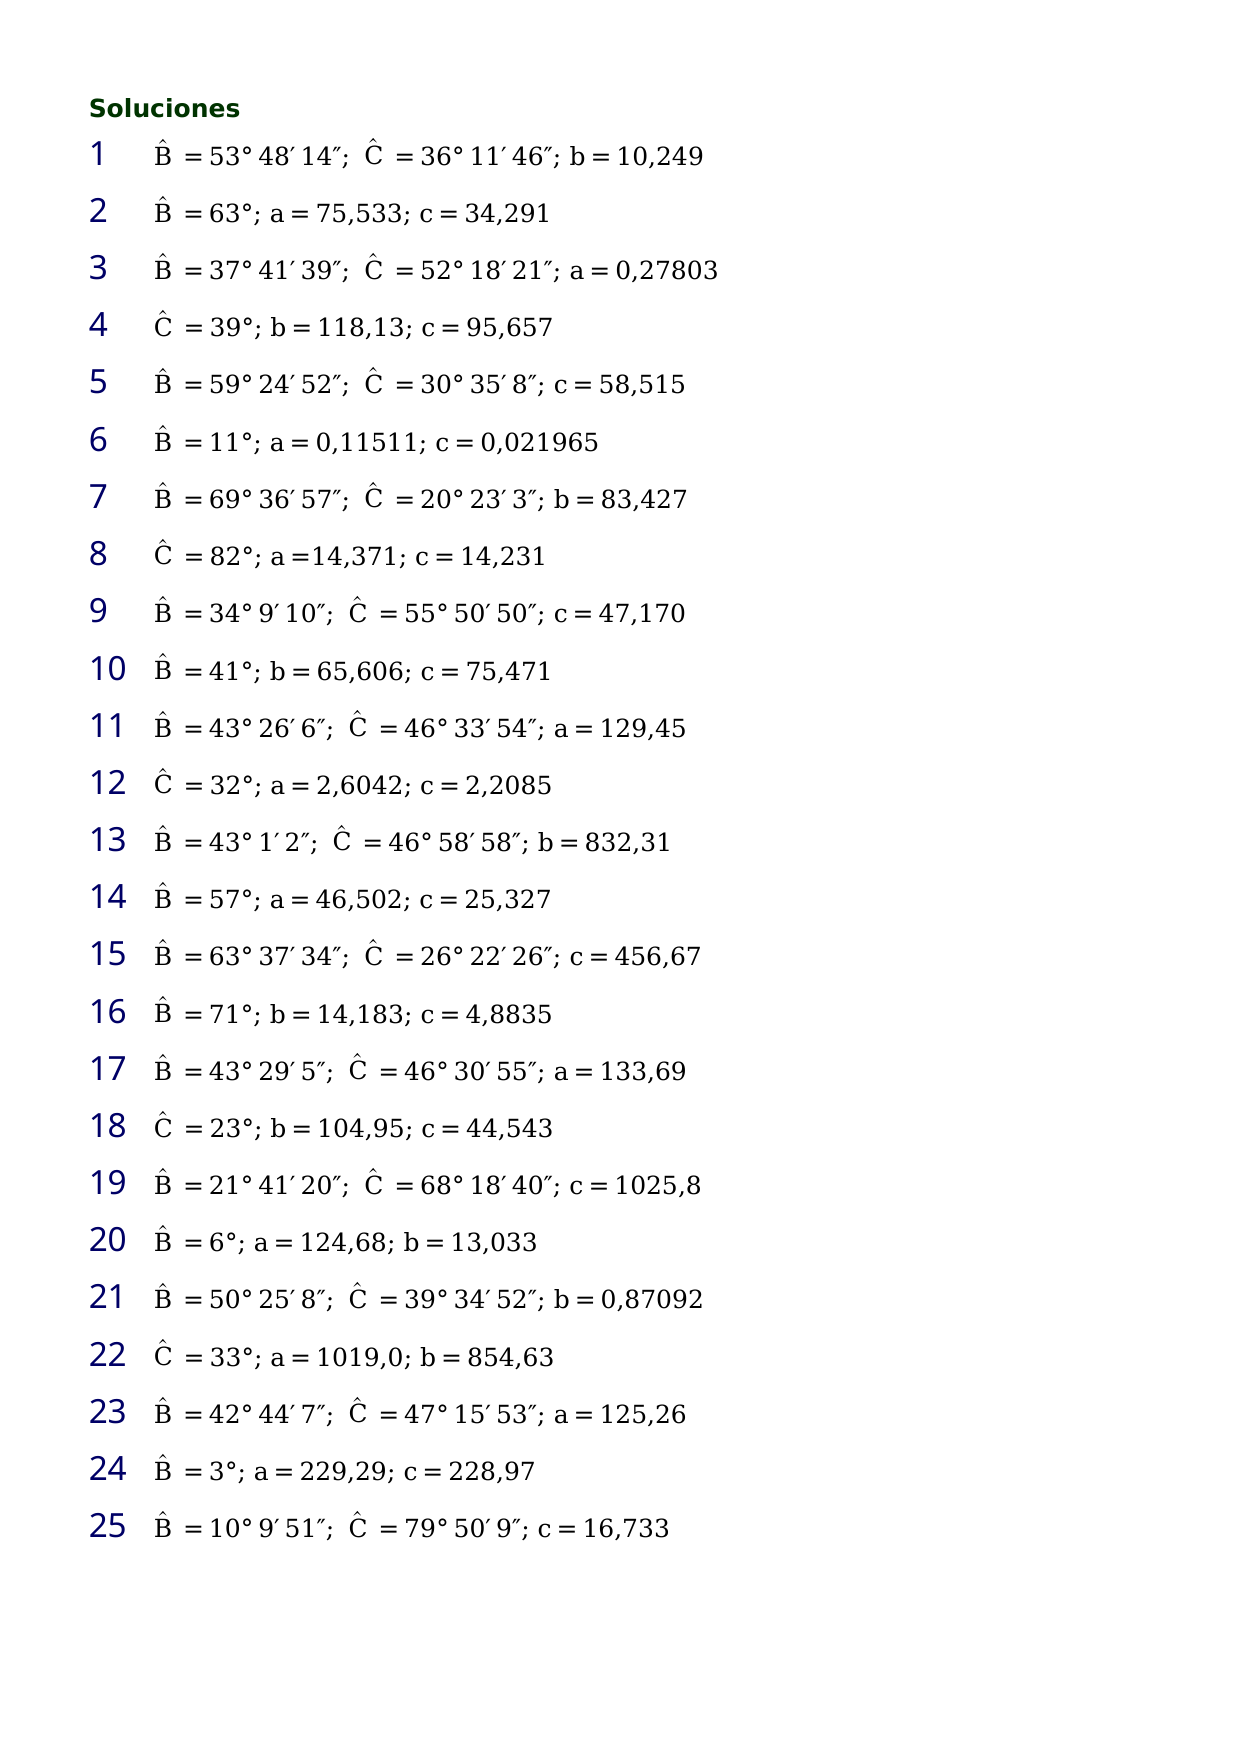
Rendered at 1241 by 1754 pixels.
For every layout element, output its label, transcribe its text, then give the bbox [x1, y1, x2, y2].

list = 71°; b = 14,183; c = 4,8835 [88, 987, 1152, 1033]
list = 33°; a = 1019,0; b = 854,63 [88, 1331, 1152, 1376]
list = 32°; a = 2,6042; c = 2,2085 [88, 759, 1152, 804]
list = 23°; b = 104,95; c = 44,543 [88, 1102, 1152, 1147]
list = 53° 48′ 14″; = 36° 11′ 46″; b = 10,249 [88, 129, 1152, 175]
list = 43° 26′ 6″; = 46° 33′ 54″; a = 129,45 [88, 701, 1152, 747]
list = 6°; a = 124,68; b = 13,033 [88, 1216, 1152, 1262]
list = 82°; a =14,371; c = 14,231 [88, 530, 1152, 575]
list = 39°; b = 118,13; c = 95,657 [88, 301, 1152, 347]
list = 21° 41′ 20″; = 68° 18′ 40″; c = 1025,8 [88, 1159, 1152, 1204]
list = 63° 37′ 34″; = 26° 22′ 26″; c = 456,67 [88, 930, 1152, 976]
list = 69° 36′ 57″; = 20° 23′ 3″; b = 83,427 [88, 473, 1152, 518]
list = 41°; b = 65,606; c = 75,471 [88, 644, 1152, 690]
list = 37° 41′ 39″; = 52° 18′ 21″; a = 0,27803 [88, 244, 1152, 289]
list = 43° 29′ 5″; = 46° 30′ 55″; a = 133,69 [88, 1044, 1152, 1090]
list = 10° 9′ 51″; = 79° 50′ 9″; c = 16,733 [88, 1502, 1152, 1547]
list = 34° 9′ 10″; = 55° 50′ 50″; c = 47,170 [88, 587, 1152, 632]
list = 63°; a = 75,533; c = 34,291 [88, 187, 1152, 232]
list = 42° 44′ 7″; = 47° 15′ 53″; a = 125,26 [88, 1388, 1152, 1433]
list = 57°; a = 46,502; c = 25,327 [88, 873, 1152, 918]
list = 11°; a = 0,11511; c = 0,021965 [88, 416, 1152, 461]
list = 3°; a = 229,29; c = 228,97 [88, 1445, 1152, 1490]
text Soluciones [88, 94, 1152, 124]
list = 59° 24′ 52″; = 30° 35′ 8″; c = 58,515 [88, 358, 1152, 404]
list = 43° 1′ 2″; = 46° 58′ 58″; b = 832,31 [88, 816, 1152, 861]
list = 50° 25′ 8″; = 39° 34′ 52″; b = 0,87092 [88, 1273, 1152, 1319]
